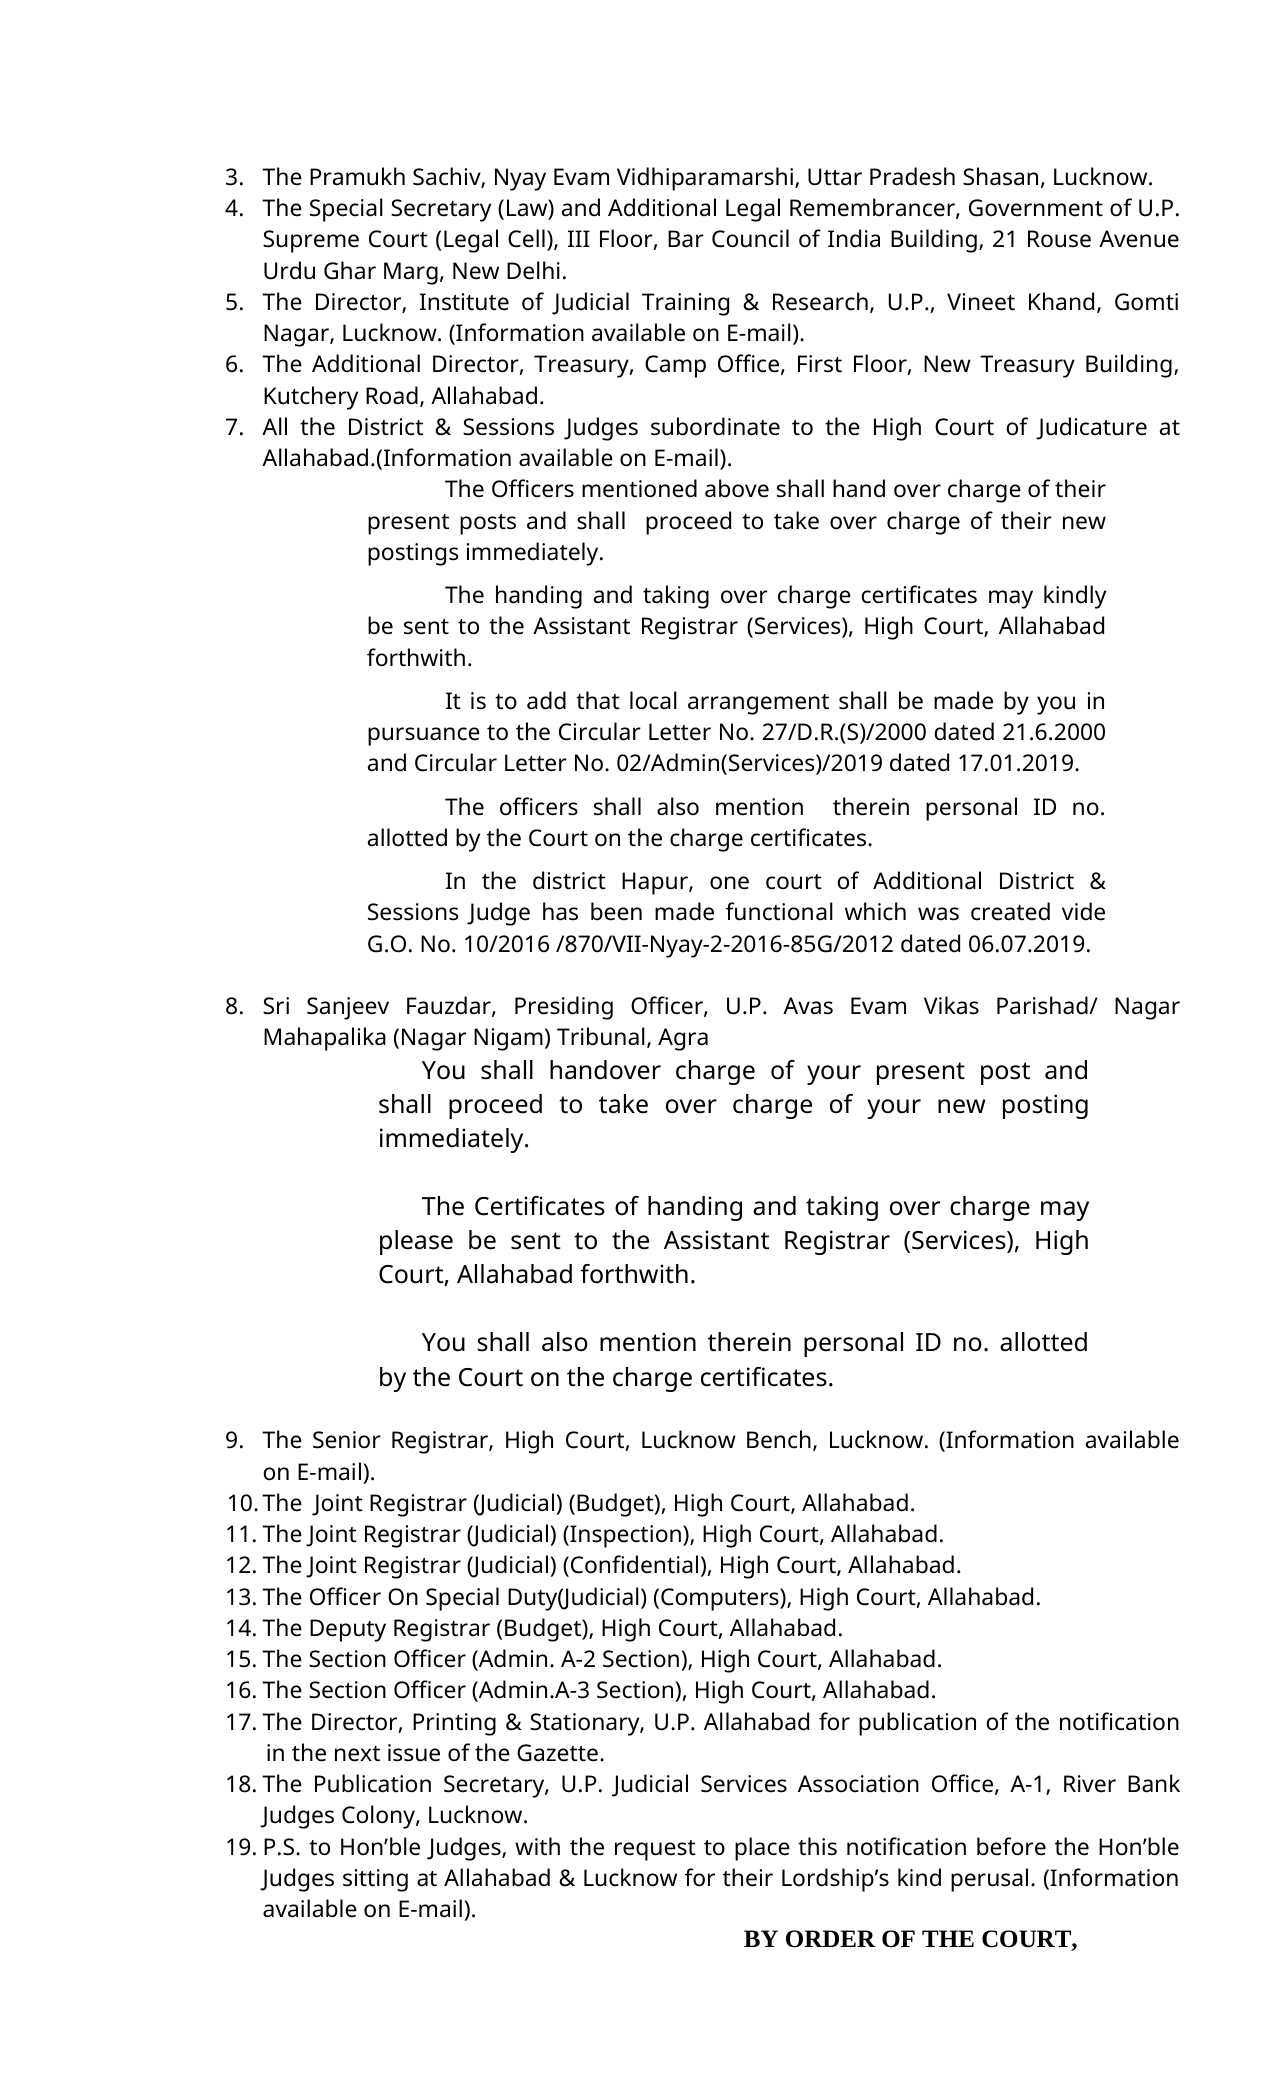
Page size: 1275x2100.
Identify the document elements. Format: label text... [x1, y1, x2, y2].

list The Director, Institute of Judicial Training & Research, U.P., Vineet Khand, Gomti Nagar, Lucknow. (Information available on E-mail). [225, 286, 1181, 348]
list The Joint Registrar (Judicial) (Inspection), High Court, Allahabad. [225, 1518, 1181, 1549]
list P.S. to Hon’ble Judges, with the request to place this notification before the Hon’ble Judges sitting at Allahabad & Lucknow for their Lordship’s kind perusal. (Information available on E-mail). [225, 1831, 1181, 1924]
text The officers shall also mention therein personal ID no. allotted by the Court on the charge certificates. [367, 791, 1107, 853]
list The Section Officer (Admin.A-3 Section), High Court, Allahabad. [225, 1674, 1181, 1706]
list All the District & Sessions Judges subordinate to the High Court of Judicature at Allahabad.(Information available on E-mail). [225, 411, 1181, 473]
list The Section Officer (Admin. A-2 Section), High Court, Allahabad. [225, 1643, 1181, 1674]
list The Joint Registrar (Judicial) (Budget), High Court, Allahabad. [227, 1487, 1181, 1518]
list The Officer On Special Duty(Judicial) (Computers), High Court, Allahabad. [225, 1581, 1181, 1612]
text You shall handover charge of your present post and shall proceed to take over charge of your new posting immediately. [378, 1053, 1090, 1155]
text In the district Hapur, one court of Additional District & Sessions Judge has been made functional which was created vide G.O. No. 10/2016 /870/VII-Nyay-2-2016-85G/2012 dated 06.07.2019. [367, 865, 1107, 959]
list The Publication Secretary, U.P. Judicial Services Association Office, A-1, River Bank Judges Colony, Lucknow. [225, 1768, 1181, 1831]
list The Joint Registrar (Judicial) (Confidential), High Court, Allahabad. [225, 1549, 1181, 1581]
list The Pramukh Sachiv, Nyay Evam Vidhiparamarshi, Uttar Pradesh Shasan, Lucknow. [225, 161, 1181, 192]
text The Certificates of handing and taking over charge may please be sent to the Assistant Registrar (Services), High Court, Allahabad forthwith. [378, 1189, 1090, 1291]
list The Additional Director, Treasury, Camp Office, First Floor, New Treasury Building, Kutchery Road, Allahabad. [225, 348, 1181, 411]
list The Senior Registrar, High Court, Lucknow Bench, Lucknow. (Information available on E-mail). [225, 1424, 1181, 1487]
list The Director, Printing & Stationary, U.P. Allahabad for publication of the notification in the next issue of the Gazette. [225, 1706, 1181, 1768]
text It is to add that local arrangement shall be made by you in pursuance to the Circular Letter No. 27/D.R.(S)/2000 dated 21.6.2000 and Circular Letter No. 02/Admin(Services)/2019 dated 17.01.2019. [367, 685, 1107, 779]
text The Officers mentioned above shall hand over charge of their present posts and shall proceed to take over charge of their new postings immediately. [367, 473, 1107, 567]
list Sri Sanjeev Fauzdar, Presiding Officer, U.P. Avas Evam Vikas Parishad/ Nagar Mahapalika (Nagar Nigam) Tribunal, Agra [225, 990, 1181, 1053]
text You shall also mention therein personal ID no. allotted by the Court on the charge certificates. [378, 1325, 1090, 1393]
text The handing and taking over charge certificates may kindly be sent to the Assistant Registrar (Services), High Court, Allahabad forthwith. [367, 579, 1107, 673]
list The Special Secretary (Law) and Additional Legal Remembrancer, Government of U.P. Supreme Court (Legal Cell), III Floor, Bar Council of India Building, 21 Rouse Avenue Urdu Ghar Marg, New Delhi. [225, 192, 1181, 286]
list The Deputy Registrar (Budget), High Court, Allahabad. [225, 1612, 1181, 1643]
text BY ORDER OF THE COURT, [562, 1924, 1181, 1953]
